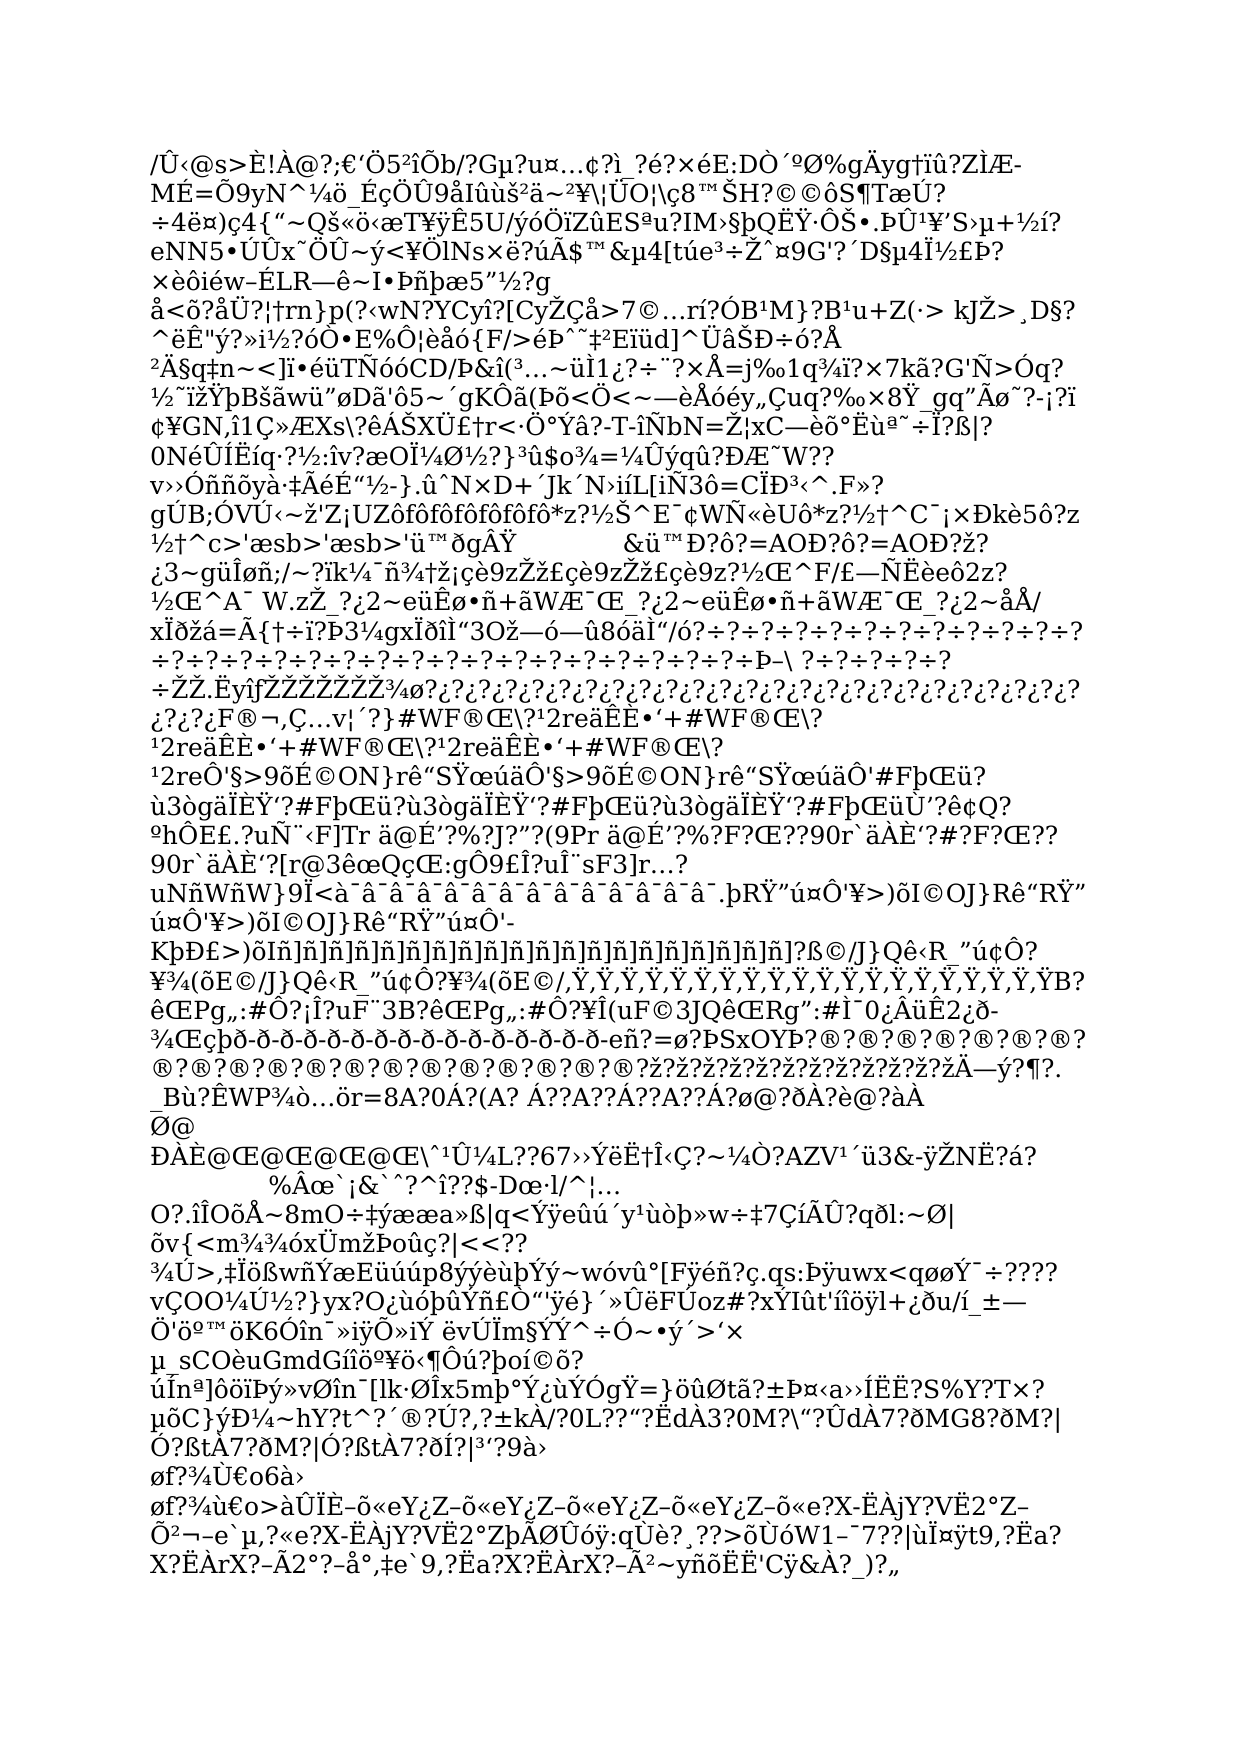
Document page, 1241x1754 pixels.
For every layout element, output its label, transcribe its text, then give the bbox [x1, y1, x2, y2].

text ²Ä§q‡n~<]ï•éüTÑóóCD/Þ&î(³…~üÌ1¿?÷¨?×Å=j‰1q¾ï?×7kã?­G'Ñ>Óq?½˜ïžŸþBšãwü”øDã'ô5~´gKÔã(Þõ<Ö<~—èÅóéy„Çuq?‰×8Ÿ­_gq”Ãø˜?-¡?ï¢¥GN,î1Ç»ÆXs\?êÁŠXÜ£†r<·Ö°Ýâ?-T-îÑbN=Ž¦xC—èõ°Ëùª˜÷Ï?ß|?0NéÛÍËíq·?½:îv?æOÏ¼Ø½?}³û$o¾=¼Ûýqû?ÐÆ˜W??v››Óññõyà·‡ÃéÉ“½-}.ûˆN×D+´Jk´N›iíL[iÑ3ô=CÏÐ³‹^.F»?gÚB;ÓVÚ‹~ž'Z¡UZôfôfôfôfôfôfô*z?½Š^E¯¢WÑ«èUô*z?½†^C¯¡×Ðkè5ô?z [150, 354, 1090, 529]
text O?.îÎOõÅ~8mO÷‡ýææa»ß|q<Ýÿeûú´y¹ùòþ»w÷‡7ÇíÃÛ?qðl:~Ø|õv{<m¾¾óxÜmžÞoûç?|<<??¾Ú>,‡ÏößwñÝæEüúúp8ýýèùþÝý~wóvû°[Fÿéñ?ç.qs:Þÿuwx<qøøÝ¯÷????vÇOO¼Ú½?}yx?O¿ùóþûÝñ£Ò“'ÿé}´»ÛëFÚoz#­?xÝIût'íîöÿl+­¿ðu/í_±—Ö'öº™öK6Óîn¯»iÿÕ»iÝ ëvÚÏm§ÝÝ^÷Ó~•ý´>‘× [150, 1200, 1090, 1346]
text /Û‹@s>È!À@?;€‘Ö5²îÕb/?Gµ?u¤…¢?ì_?é?×éE:DÒ´ºØ%gÄyg†ïû?ZÌÆ-MÉ=Õ9yN^¼ö_ÉçÖÛ9åIûùš²ä~²¥\¦ÜO¦\ç8™ŠH?©©ôS¶TæÚ?÷4ë¤)ç4{“~Qš«ö‹æT¥ÿÊ5U/ýóÖïZûESª­u?IM›§þQË­Ÿ·ÔŠ•.ÞÛ¹¥’S›µ+½í?eN­N5•ÚÛx˜ÖÛ~ý<¥ÖlNs×ë?úÃ$™&µ4[túe³÷Žˆ¤9G'?´D§µ4Ï½£Þ?×èôiéw–ÉLR—ê~I•Þñþæ5”½?g [150, 150, 1090, 296]
text øf?¾ù€o>àÛÏÈ–õ«eY¿Z–õ«eY¿Z–õ«eY¿Z–õ«eY¿Z–õ«e?X-ËÀjY?VË2°Z–Õ²¬–e`µ,?«e?X-ËÀjY?VË2°ZþÃØÛóÿ:qÙè?¸??>õÙóW1–¯7??|ùÏ¤ÿt9,?Ëa?X?ËÀrX?–Ã2°?–å°,‡e`9,?Ëa?X?ËÀrX?–Ã²~yñõËË'Cÿ&À?_)?„ [150, 1492, 1090, 1579]
text µ_sC­OèuGmdGíîöº¥ö‹¶Ôú?þoí©õ?úÍnª]ôöïÞý»vØîn¯[lk·ØÎx5mþ°Ý¿ùÝÓgŸ=}öûØtã?±Þ¤‹a››ÍËË?S%Y?T×?µõC}ýÐ¼~hY?t^?´®?Ú?,?±kÀ/?0L??“?ËdÀ3?0M?\“?ÛdÀ7?ðMG8?ðM?|Ó?ßtÀ7?ðM?|Ó?ßtÀ7?ðÍ?|³‘?9à› [150, 1346, 1090, 1462]
text øf?¾Ù€o6à› [150, 1462, 1090, 1492]
text å<õ?åÜ?¦†rn}p(?‹wN?YCyî?[CyŽÇå>7©…rí?ÓB¹M}?B¹u+Z(·> kJŽ>¸D§?^ëÊ"ý?»i½?óÒ•E%Ô¦èåó{F/>éÞˆ˜‡²Eïüd]^ÜâŠÐ÷ó?Å [150, 296, 1090, 354]
text ÐÀÈ@Œ@Œ@Œ@Œ\ˆ¹Û¼L??67››ÝëË†Î‹Ç?~¼Ò?AZV¹´ü3&-ÿŽNË?á? %Âœ`¡&`ˆ?^î??$-Dœ·l/^¦… [150, 1142, 1090, 1200]
text Ø@ [150, 1112, 1090, 1142]
text ½†^c>'æsb>'æsb>'ü™ðgÂŸ &ü™Ð?ô?=AOÐ?ô?=AOÐ?ž?¿3~güÎøñ;/~?ïk¼¯ñ¾†ž¡çè9zŽž£çè9zŽž£çè9z?½Œ^F/£—ÑËèeô2z?½Œ^A¯ W.zŽ_?¿2~eüÊø•ñ+ãWÆ¯Œ_?¿2~eüÊø•ñ+ãWÆ¯Œ_?¿2~åÅ/xÏðžá=Ã{†÷ï?Þ3¼gxÏðîÌ“3Ož—ó—û8óäÌ“/ó?÷?÷?÷?÷?÷?÷?÷?÷?÷?÷?÷?÷?÷?÷?÷?÷?÷?÷?÷?÷?÷?÷?÷?÷?÷?÷?÷?÷?÷Þ–\ ?÷?÷?÷?÷?÷ŽŽ.ËyîƒŽŽŽŽŽŽŽ¾ø?¿?¿?¿?¿?¿?¿?¿?¿?¿?¿?¿?¿?¿?¿?¿?¿?¿?¿?¿?¿?¿?¿?¿?¿?¿?¿?¿F®¬,Ç…v¦­´?}#WF®Œ\?¹2reäÊÈ•‘+#WF®Œ\?¹2reäÊÈ•‘+#WF®Œ\?¹2reäÊÈ•‘+#WF®Œ\?¹2reÔ'§>9õÉ©ON}rê“SŸœúäÔ'§>9õÉ©ON}rê“SŸœúäÔ'#FþŒü?ù3ògäÏÈŸ‘?#FþŒü?ù3ògäÏÈŸ‘?#FþŒü?ù3ògäÏÈŸ‘?#FþŒüÙ’?ê¢Q?ºhÔE£.?uÑ¨‹F]Tr ä@É’?%?J?”?(9Pr ä@É’?%?F?Œ??90r`äÀÈ‘?#?F?Œ??90r`äÀÈ‘?[r@3êœQçŒ:gÔ9£Î?uÎ¨sF3]r…?uNñWñW}9Ï<à¯â¯â¯â¯â¯â¯â¯â¯â¯â¯â¯â¯â¯â¯.þRŸ”ú¤Ô'¥>)õI©OJ}Rê“RŸ”ú¤Ô'¥>)õI©OJ}Rê“RŸ”ú¤Ô'­KþÐ£>)õIñ]ñ]ñ]ñ]ñ]ñ]ñ]ñ]ñ]ñ]ñ]ñ]ñ]ñ]ñ]ñ]ñ]ñ]ñ]ñ]?ß©/J}Qê‹R_”ú¢Ô?¥¾(õE©/J}Qê‹R_”ú¢Ô?¥¾(õE©/‚Ÿ‚Ÿ‚Ÿ‚Ÿ‚Ÿ‚Ÿ‚Ÿ‚Ÿ‚Ÿ‚Ÿ‚Ÿ‚Ÿ‚Ÿ‚Ÿ‚Ÿ‚Ÿ‚Ÿ‚Ÿ‚Ÿ‚ŸB?êŒPg„:#Ô?¡Î?uF¨3B?êŒPg„:#Ô?¥Î(uF©3JQêŒRg”:#Ì¯0¿ÂüÊ2¿ð-¾Œçþð-ð-ð-ð-ð-ð-ð-ð-ð-ð-ð-ð-ð-ð-ð-ð-eñ?=ø?ÞSxOYÞ?®?®?®?®?®?®?®?®?®?®?®?®?®?®?®?®?®?®?®?®?ž?ž?ž?ž?ž?ž?ž?ž?ž?ž?ž?žÄ—ý?¶?. [150, 529, 1090, 1083]
text _Bù?ÊWP¾ò…ör=8A?0Á?(A? Á??A??Á??A??Á?ø@?ðÀ?è@?àÀ [150, 1083, 1090, 1112]
